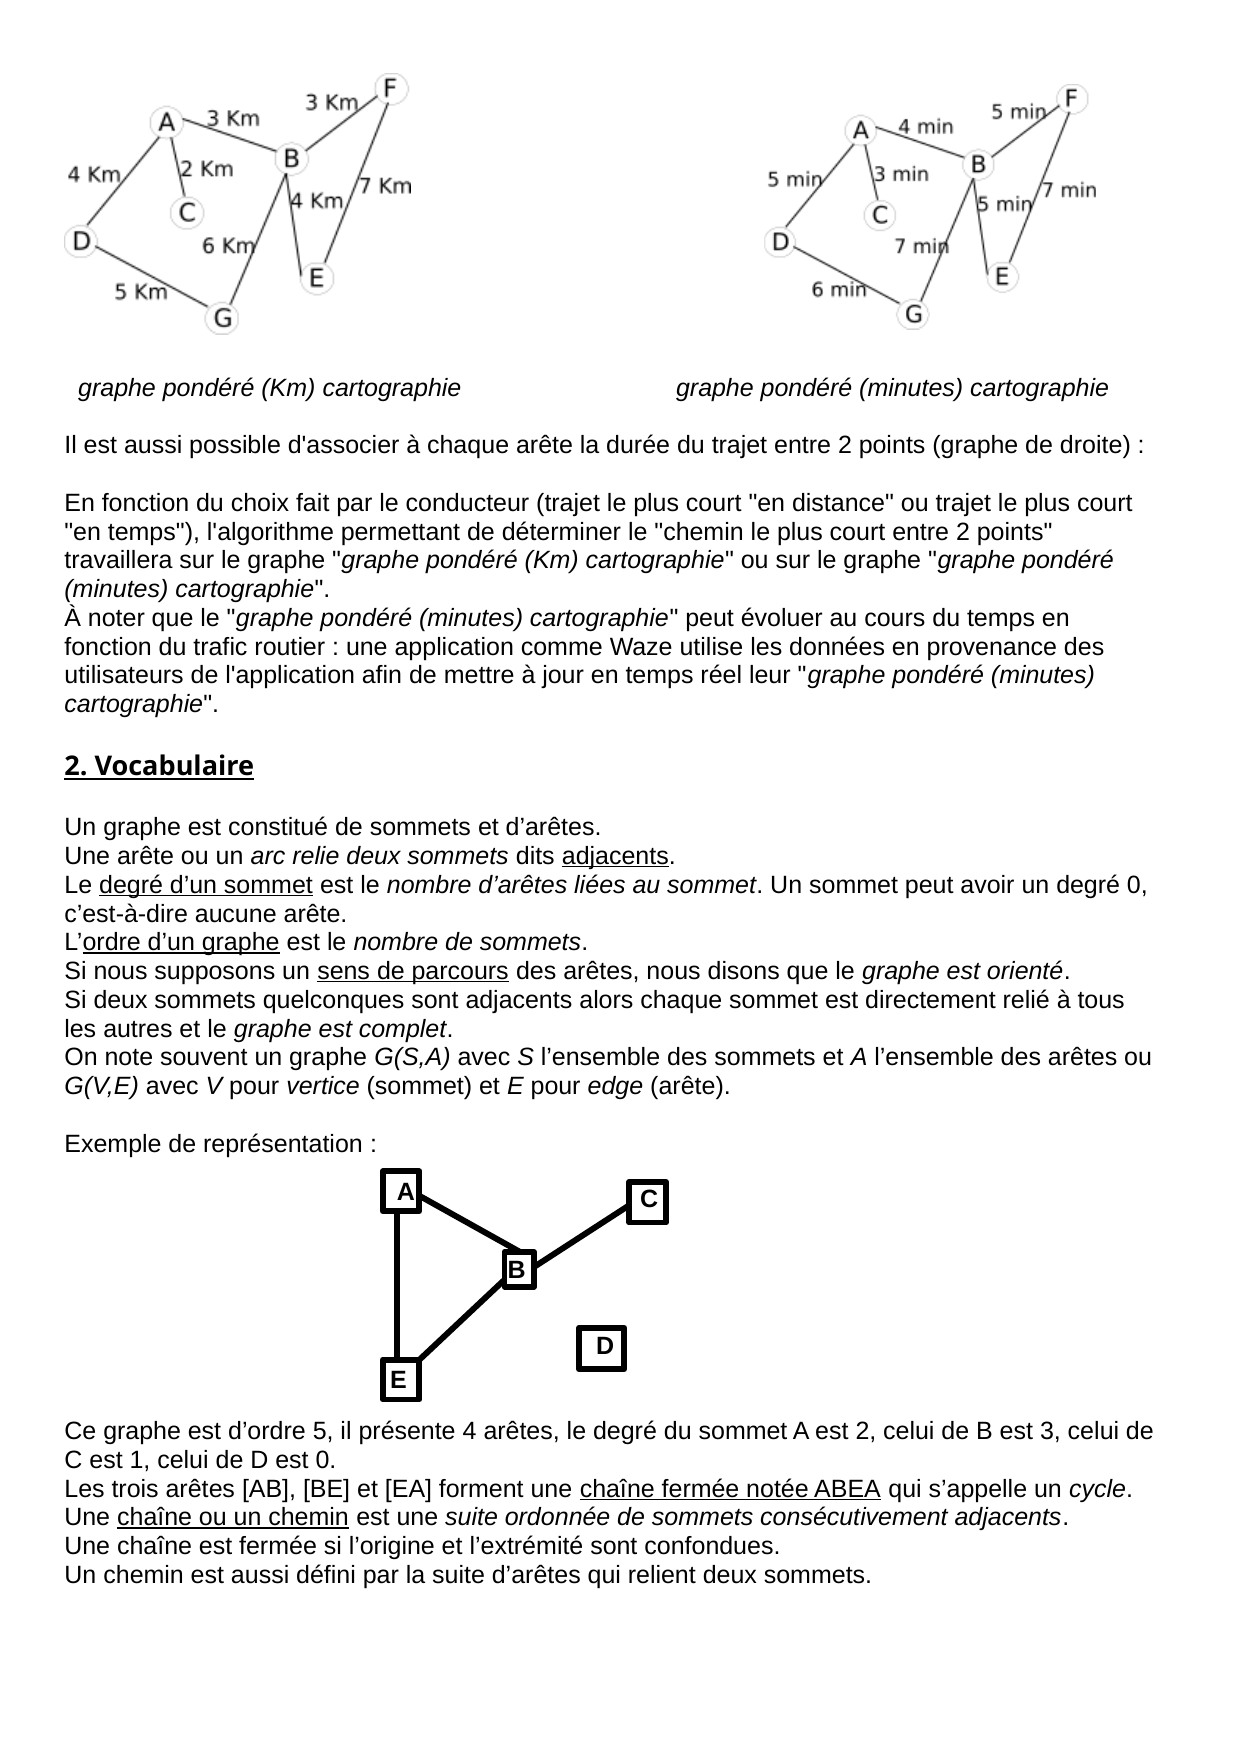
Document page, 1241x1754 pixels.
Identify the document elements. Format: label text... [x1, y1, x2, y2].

text Si deux sommets quelconques sont adjacents alors chaque sommet est directement relié à tous les autres et le graphe est complet. [64, 985, 1156, 1042]
text Ce graphe est d’ordre 5, il présente 4 arêtes, le degré du sommet A est 2, celui de B est 3, celui de C est 1, celui de D est 0. [64, 1416, 1156, 1473]
text En fonction du choix fait par le conducteur (trajet le plus court "en distance" ou trajet le plus court "en temps"), l'algorithme permettant de déterminer le "chemin le plus court entre 2 points" travaillera sur le graphe "graphe pondéré (Km) cartographie" ou sur le graphe "graphe pondéré (minutes) cartographie". [64, 488, 1156, 603]
text Une chaîne est fermée si l’origine et l’extrémité sont confondues. [64, 1531, 1156, 1560]
text Exemple de représentation : [64, 1128, 1156, 1157]
text Un graphe est constitué de sommets et d’arêtes. [64, 812, 1156, 841]
text Le degré d’un sommet est le nombre d’arêtes liées au sommet. Un sommet peut avoir un degré 0, c’est-à-dire aucune arête. [64, 870, 1156, 927]
text À noter que le "graphe pondéré (minutes) cartographie" peut évoluer au cours du temps en fonction du trafic routier : une application comme Waze utilise les données en provenance des utilisateurs de l'application afin de mettre à jour en temps réel leur "graphe pondéré (minutes) cartographie". [64, 603, 1156, 718]
picture [64, 73, 411, 335]
text Les trois arêtes [AB], [BE] et [EA] forment une chaîne fermée notée ABEA qui s’appelle un cycle. [64, 1473, 1156, 1502]
text Une arête ou un arc relie deux sommets dits adjacents. [64, 841, 1156, 870]
text Si nous supposons un sens de parcours des arêtes, nous disons que le graphe est orienté. [64, 956, 1156, 985]
picture [764, 84, 1096, 330]
text Il est aussi possible d'associer à chaque arête la durée du trajet entre 2 points (graphe de droite) : [64, 430, 1156, 459]
text Un chemin est aussi défini par la suite d’arêtes qui relient deux sommets. [64, 1560, 1156, 1588]
text graphe pondéré (Km) cartographie graphe pondéré (minutes) cartographie [64, 373, 1156, 402]
text 2. Vocabulaire [64, 747, 1156, 783]
text Une chaîne ou un chemin est une suite ordonnée de sommets consécutivement adjacents. [64, 1502, 1156, 1531]
text On note souvent un graphe G(S,A) avec S l’ensemble des sommets et A l’ensemble des arêtes ou G(V,E) avec V pour vertice (sommet) et E pour edge (arête). [64, 1042, 1156, 1100]
text L’ordre d’un graphe est le nombre de sommets. [64, 927, 1156, 956]
